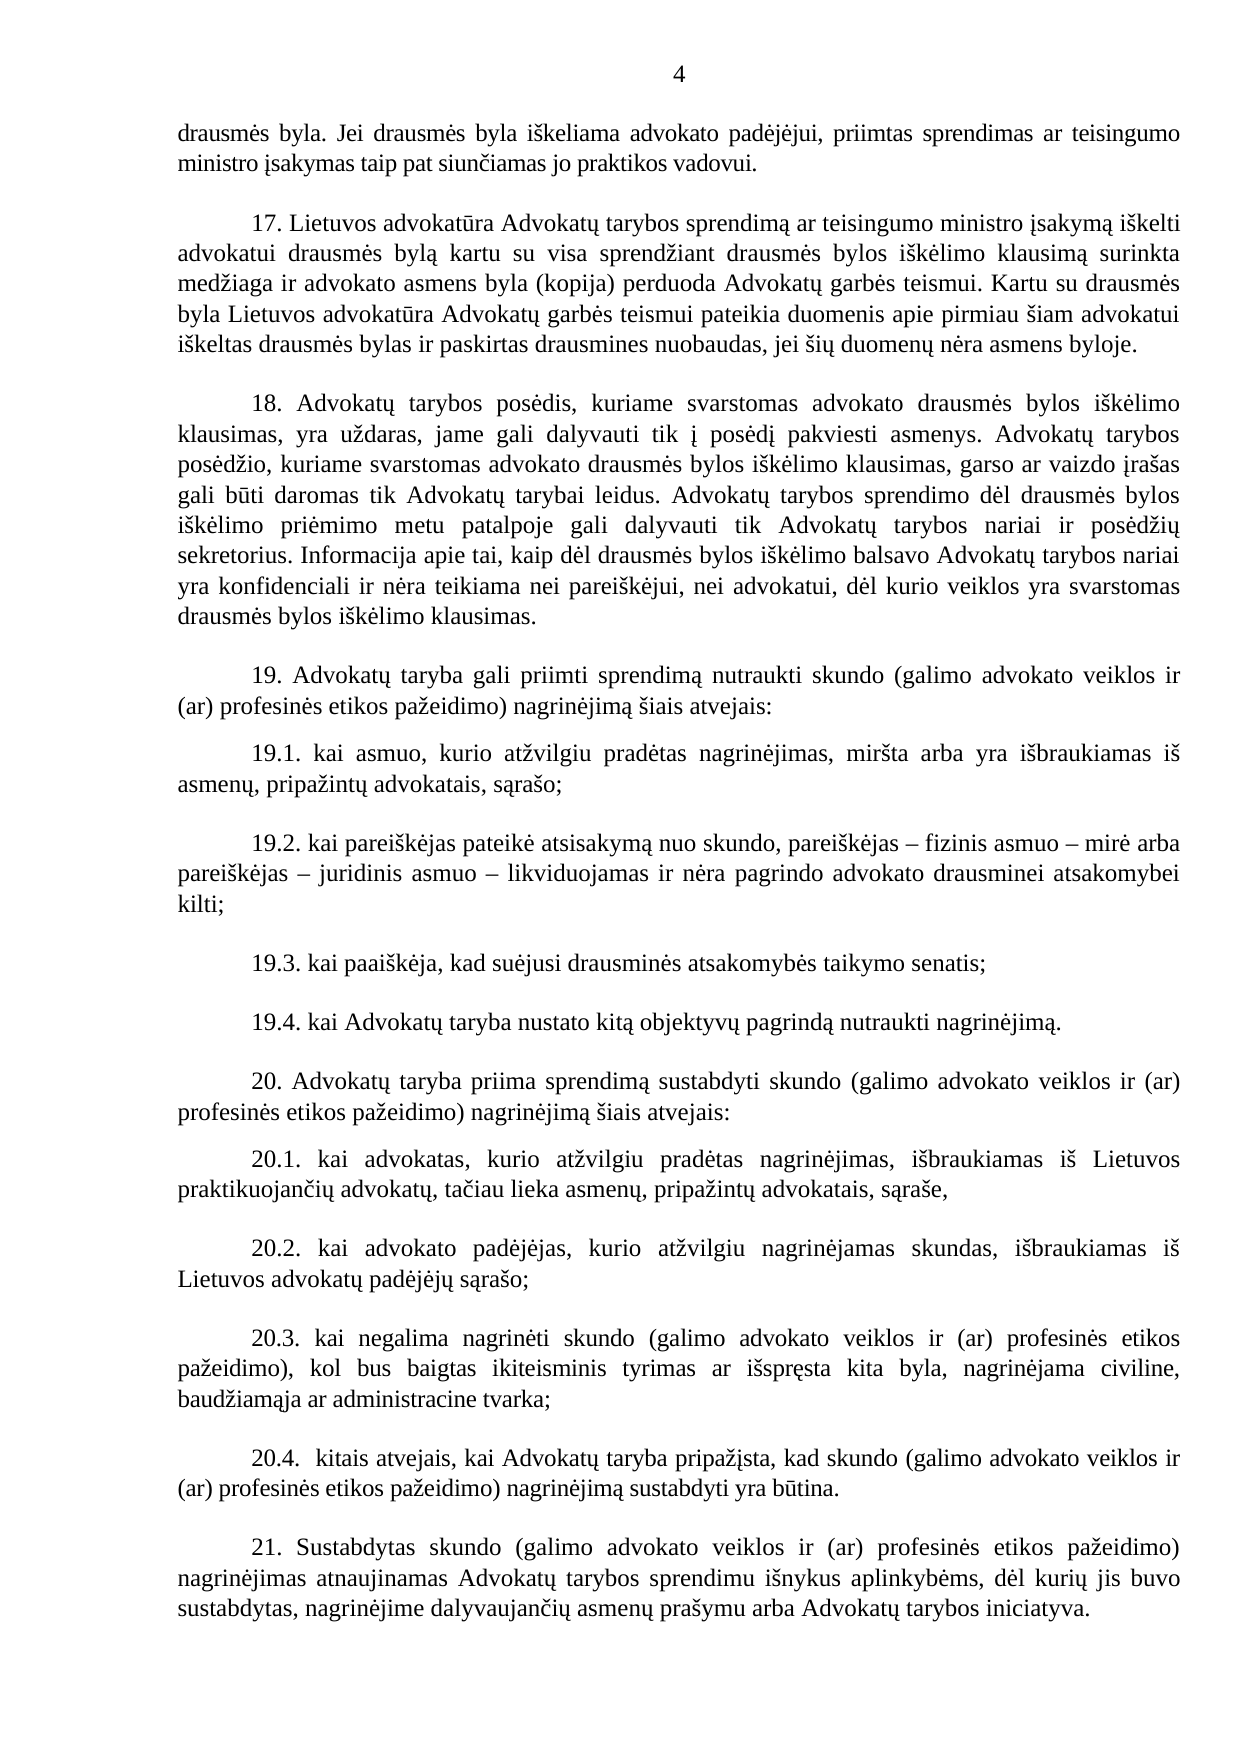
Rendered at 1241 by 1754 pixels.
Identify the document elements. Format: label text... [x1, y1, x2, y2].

text 21. Sustabdytas skundo (galimo advokato veiklos ir (ar) profesinės etikos pažeidimo) nagrinėjimas atnaujinamas Advokatų tarybos sprendimu išnykus aplinkybėms, dėl kurių jis buvo sustabdytas, nagrinėjime dalyvaujančių asmenų prašymu arba Advokatų tarybos iniciatyva. [177, 1532, 1181, 1622]
text 17. Lietuvos advokatūra Advokatų tarybos sprendimą ar teisingumo ministro įsakymą iškelti advokatui drausmės bylą kartu su visa sprendžiant drausmės bylos iškėlimo klausimą surinkta medžiaga ir advokato asmens byla (kopija) perduoda Advokatų garbės teismui. Kartu su drausmės byla Lietuvos advokatūra Advokatų garbės teismui pateikia duomenis apie pirmiau šiam advokatui iškeltas drausmės bylas ir paskirtas drausmines nuobaudas, jei šių duomenų nėra asmens byloje. [177, 208, 1181, 358]
text 20.3. kai negalima nagrinėti skundo (galimo advokato veiklos ir (ar) profesinės etikos pažeidimo), kol bus baigtas ikiteisminis tyrimas ar išspręsta kita byla, nagrinėjama civiline, baudžiamąja ar administracine tvarka; [177, 1323, 1181, 1412]
text 18. Advokatų tarybos posėdis, kuriame svarstomas advokato drausmės bylos iškėlimo klausimas, yra uždaras, jame gali dalyvauti tik į posėdį pakviesti asmenys. Advokatų tarybos posėdžio, kuriame svarstomas advokato drausmės bylos iškėlimo klausimas, garso ar vaizdo įrašas gali būti daromas tik Advokatų tarybai leidus. Advokatų tarybos sprendimo dėl drausmės bylos iškėlimo priėmimo metu patalpoje gali dalyvauti tik Advokatų tarybos nariai ir posėdžių sekretorius. Informacija apie tai, kaip dėl drausmės bylos iškėlimo balsavo Advokatų tarybos nariai yra konfidenciali ir nėra teikiama nei pareiškėjui, nei advokatui, dėl kurio veiklos yra svarstomas drausmės bylos iškėlimo klausimas. [177, 388, 1181, 630]
text 19. Advokatų taryba gali priimti sprendimą nutraukti skundo (galimo advokato veiklos ir (ar) profesinės etikos pažeidimo) nagrinėjimą šiais atvejais: [177, 661, 1181, 720]
text 20.1. kai advokatas, kurio atžvilgiu pradėtas nagrinėjimas, išbraukiamas iš Lietuvos praktikuojančių advokatų, tačiau lieka asmenų, pripažintų advokatais, sąraše, [177, 1144, 1181, 1203]
text drausmės byla. Jei drausmės byla iškeliama advokato padėjėjui, priimtas sprendimas ar teisingumo ministro įsakymas taip pat siunčiamas jo praktikos vadovui. [177, 118, 1181, 177]
text 19.4. kai Advokatų taryba nustato kitą objektyvų pagrindą nutraukti nagrinėjimą. [177, 1007, 1181, 1036]
text 19.1. kai asmuo, kurio atžvilgiu pradėtas nagrinėjimas, miršta arba yra išbraukiamas iš asmenų, pripažintų advokatais, sąrašo; [177, 738, 1181, 797]
text 20.4. kitais atvejais, kai Advokatų taryba pripažįsta, kad skundo (galimo advokato veiklos ir (ar) profesinės etikos pažeidimo) nagrinėjimą sustabdyti yra būtina. [177, 1443, 1181, 1502]
text 19.2. kai pareiškėjas pateikė atsisakymą nuo skundo, pareiškėjas – fizinis asmuo – mirė arba pareiškėjas – juridinis asmuo – likviduojamas ir nėra pagrindo advokato drausminei atsakomybei kilti; [177, 828, 1181, 917]
text 20.2. kai advokato padėjėjas, kurio atžvilgiu nagrinėjamas skundas, išbraukiamas iš Lietuvos advokatų padėjėjų sąrašo; [177, 1233, 1181, 1292]
text 20. Advokatų taryba priima sprendimą sustabdyti skundo (galimo advokato veiklos ir (ar) profesinės etikos pažeidimo) nagrinėjimą šiais atvejais: [177, 1066, 1181, 1125]
text 19.3. kai paaiškėja, kad suėjusi drausminės atsakomybės taikymo senatis; [177, 948, 1181, 977]
